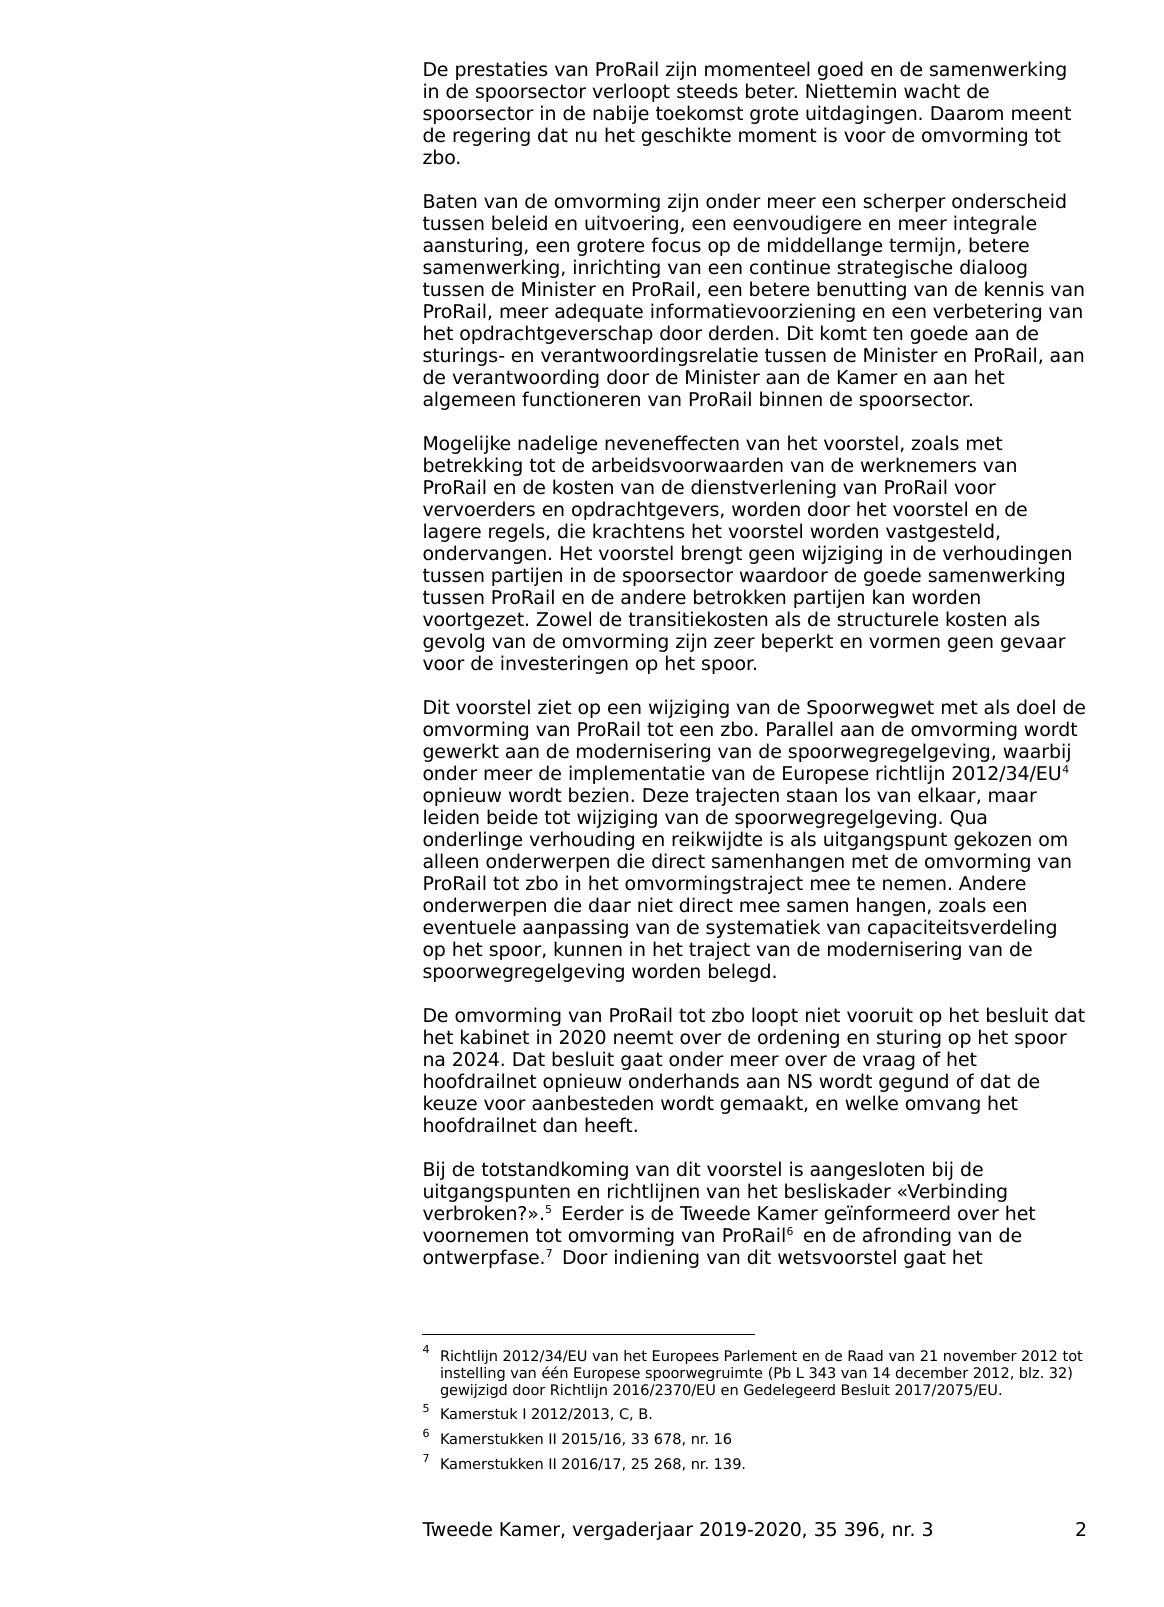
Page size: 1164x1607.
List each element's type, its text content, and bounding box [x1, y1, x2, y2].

text Baten van de omvorming zijn onder meer een scherper onderscheid tussen beleid en uitvoering, een eenvoudigere en meer integrale aansturing, een grotere focus op de middellange termijn, betere samenwerking, inrichting van een continue strategische dialoog tussen de Minister en ProRail, een betere benutting van de kennis van ProRail, meer adequate informatievoorziening en een verbetering van het opdrachtgeverschap door derden. Dit komt ten goede aan de sturings- en verantwoordingsrelatie tussen de Minister en ProRail, aan de verantwoording door de Minister aan de Kamer en aan het algemeen functioneren van ProRail binnen de spoorsector. [422, 191, 1087, 411]
text Richtlijn 2012/34/EU van het Europees Parlement en de Raad van 21 november 2012 tot instelling van één Europese spoorwegruimte (Pb L 343 van 14 december 2012, blz. 32) gewijzigd door Richtlijn 2016/2370/EU en Gedelegeerd Besluit 2017/2075/EU. [422, 1343, 1087, 1399]
text Kamerstuk I 2012/2013, C, B. [422, 1402, 1087, 1424]
text De prestaties van ProRail zijn momenteel goed en de samenwerking in de spoorsector verloopt steeds beter. Niettemin wacht de spoorsector in de nabije toekomst grote uitdagingen. Daarom meent de regering dat nu het geschikte moment is voor de omvorming tot zbo. [422, 59, 1087, 169]
text Dit voorstel ziet op een wijziging van de Spoorwegwet met als doel de omvorming van ProRail tot een zbo. Parallel aan de omvorming wordt gewerkt aan de modernisering van de spoorwegregelgeving, waarbij onder meer de implementatie van de Europese richtlijn 2012/34/EU opnieuw wordt bezien. Deze trajecten staan los van elkaar, maar leiden beide tot wijziging van de spoorwegregelgeving. Qua onderlinge verhouding en reikwijdte is als uitgangspunt gekozen om alleen onderwerpen die direct samenhangen met de omvorming van ProRail tot zbo in het omvormingstraject mee te nemen. Andere onderwerpen die daar niet direct mee samen hangen, zoals een eventuele aanpassing van de systematiek van capaciteitsverdeling op het spoor, kunnen in het traject van de modernisering van de spoorwegregelgeving worden belegd. [422, 697, 1087, 983]
text De omvorming van ProRail tot zbo loopt niet vooruit op het besluit dat het kabinet in 2020 neemt over de ordening en sturing op het spoor na 2024. Dat besluit gaat onder meer over de vraag of het hoofdrailnet opnieuw onderhands aan NS wordt gegund of dat de keuze voor aanbesteden wordt gemaakt, en welke omvang het hoofdrailnet dan heeft. [422, 1005, 1087, 1137]
text Kamerstukken II 2015/16, 33 678, nr. 16 [422, 1427, 1087, 1449]
text Mogelijke nadelige neveneffecten van het voorstel, zoals met betrekking tot de arbeidsvoorwaarden van de werknemers van ProRail en de kosten van de dienstverlening van ProRail voor vervoerders en opdrachtgevers, worden door het voorstel en de lagere regels, die krachtens het voorstel worden vastgesteld, ondervangen. Het voorstel brengt geen wijziging in de verhoudingen tussen partijen in de spoorsector waardoor de goede samenwerking tussen ProRail en de andere betrokken partijen kan worden voortgezet. Zowel de transitiekosten als de structurele kosten als gevolg van de omvorming zijn zeer beperkt en vormen geen gevaar voor de investeringen op het spoor. [422, 433, 1087, 675]
text Bij de totstandkoming van dit voorstel is aangesloten bij de uitgangspunten en richtlijnen van het besliskader «Verbinding verbroken?». Eerder is de Tweede Kamer geïnformeerd over het voornemen tot omvorming van ProRail en de afronding van de ontwerpfase. Door indiening van dit wetsvoorstel gaat het [422, 1159, 1087, 1269]
text Kamerstukken II 2016/17, 25 268, nr. 139. [422, 1452, 1087, 1474]
